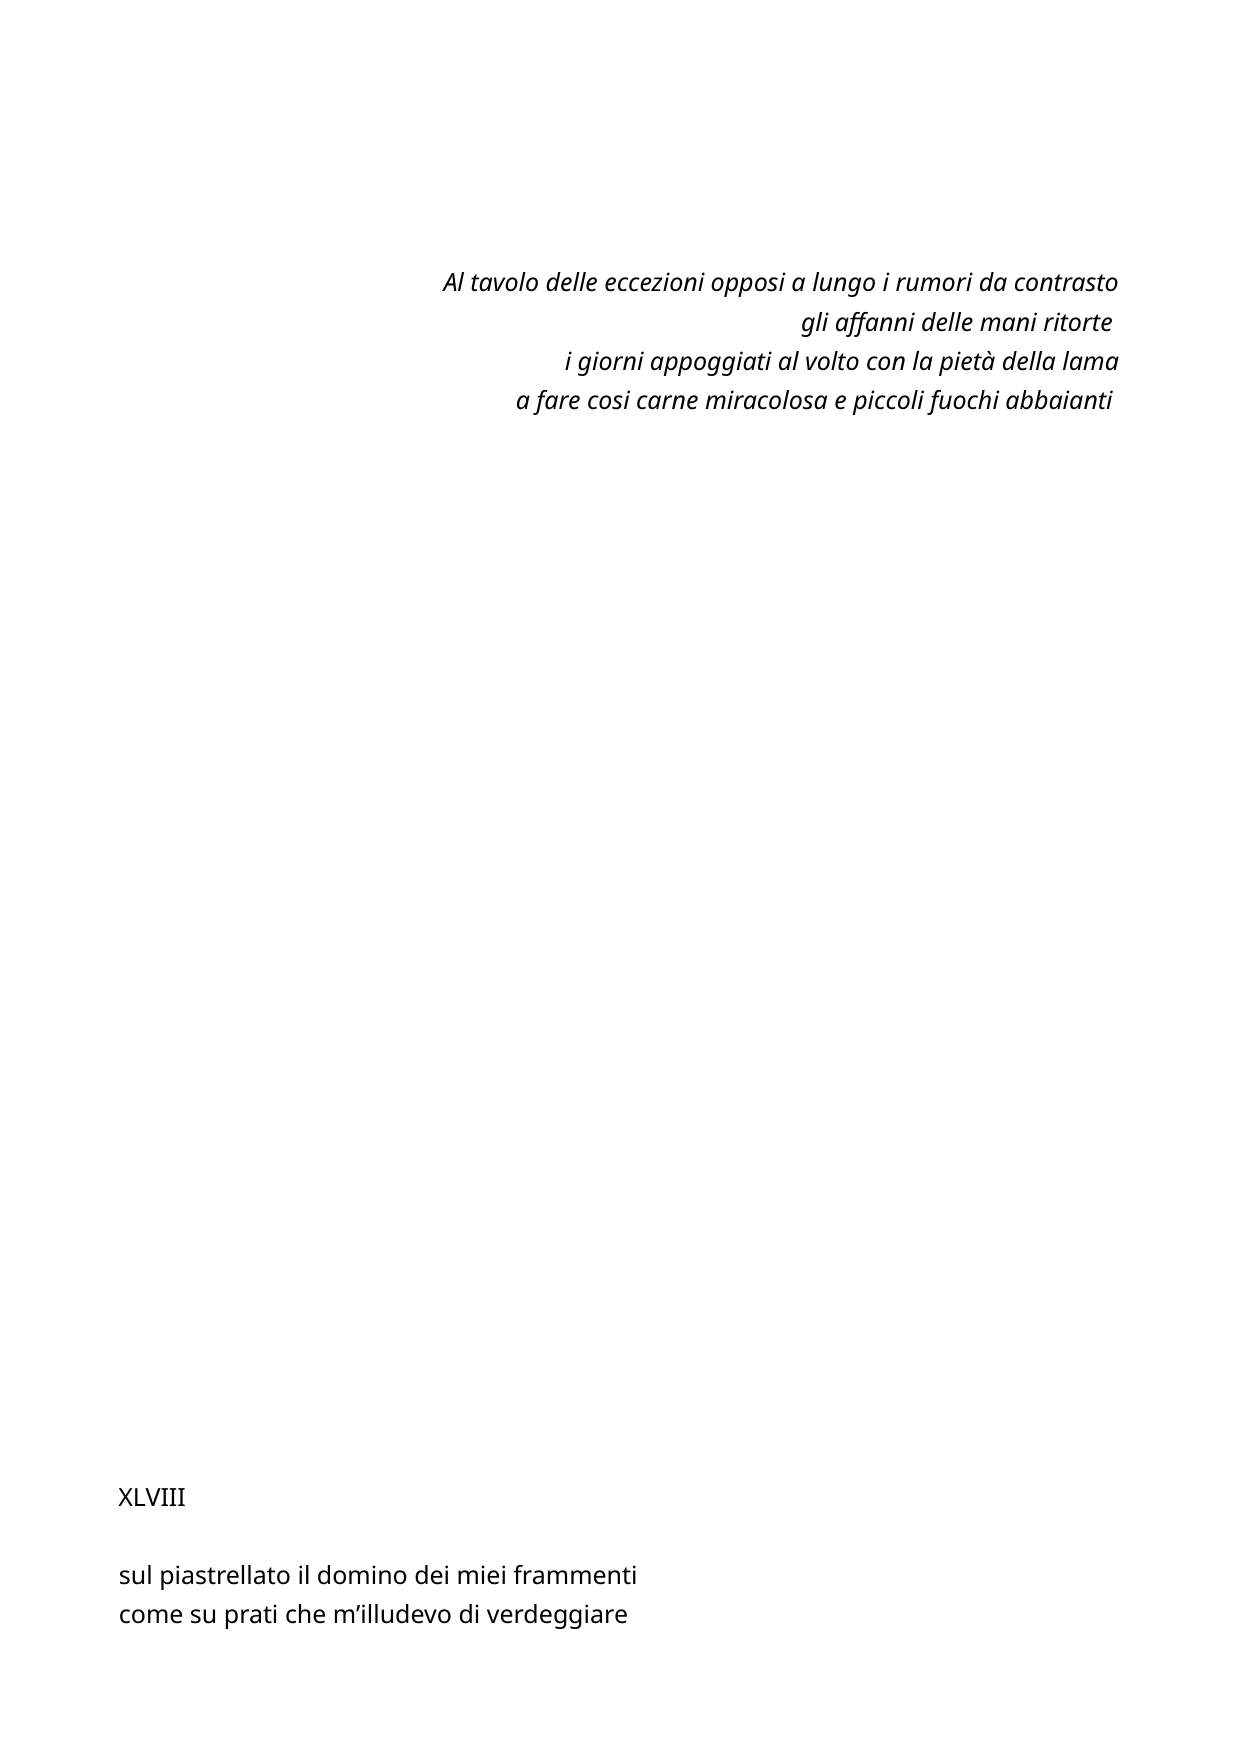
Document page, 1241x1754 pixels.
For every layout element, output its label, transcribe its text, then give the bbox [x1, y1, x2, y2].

text XLVIII [118, 1479, 1122, 1513]
text come su prati che m’illudevo di verdeggiare [119, 1597, 1122, 1631]
text a fare cosi carne miracolosa e piccoli fuochi abbaianti [118, 383, 1122, 417]
text gli affanni delle mani ritorte [118, 304, 1122, 338]
text Al tavolo delle eccezioni opposi a lungo i rumori da contrasto [118, 265, 1122, 299]
text sul piastrellato il domino dei miei frammenti [119, 1558, 1122, 1592]
text i giorni appoggiati al volto con la pietà della lama [118, 343, 1122, 377]
